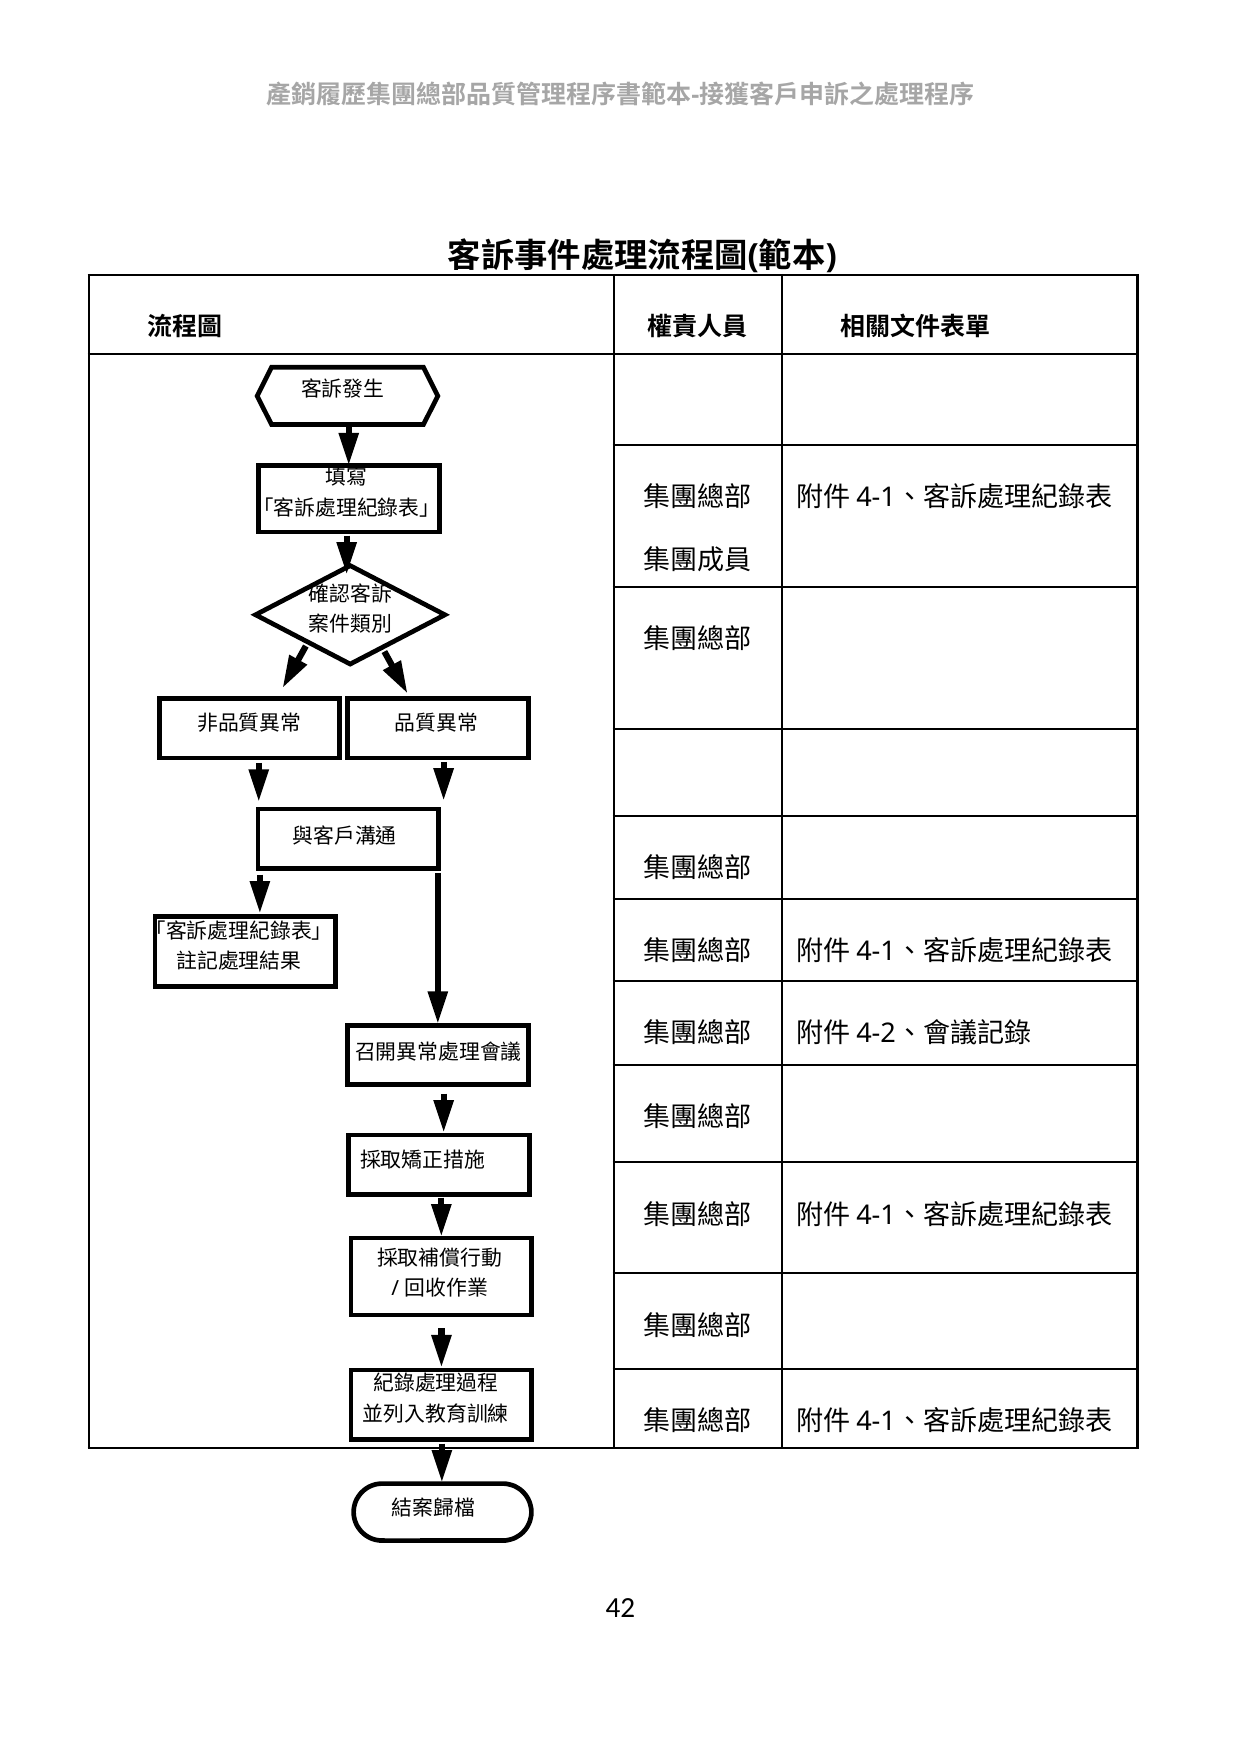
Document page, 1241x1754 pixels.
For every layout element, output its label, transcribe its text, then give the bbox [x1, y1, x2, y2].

table_cell 集團總部 [615, 588, 781, 728]
table_cell [783, 588, 1136, 728]
table_cell [615, 355, 781, 444]
table_header 相關文件表單 [783, 276, 1136, 353]
table_cell 附件4-1、客訴處理紀錄表 [783, 446, 1136, 586]
table_cell 集團總部 集團成員 [615, 446, 781, 586]
table_cell [783, 1066, 1136, 1161]
table_cell [783, 817, 1136, 898]
table_cell [783, 730, 1136, 815]
table_cell 集團總部 [615, 1066, 781, 1161]
table_cell 集團總部 [615, 982, 781, 1064]
table_cell 附件4-1、客訴處理紀錄表 [783, 1163, 1136, 1272]
table_cell [783, 355, 1136, 444]
table_header 流程圖 [90, 276, 613, 353]
table_cell [90, 355, 613, 1447]
table_cell 集團總部 [615, 817, 781, 898]
table_cell 附件4-1、客訴處理紀錄表 [783, 1370, 1136, 1447]
table_cell 附件4-2、會議記錄 [783, 982, 1136, 1064]
table_cell [615, 730, 781, 815]
table_cell 集團總部 [615, 900, 781, 980]
text 客訴事件處理流程圖(範本) [132, 211, 1152, 274]
table_cell 集團總部 [615, 1274, 781, 1367]
table_cell [783, 1274, 1136, 1367]
table_cell 附件4-1、客訴處理紀錄表 [783, 900, 1136, 980]
table_cell 集團總部 [615, 1370, 781, 1447]
table_header 權責人員 [615, 276, 781, 353]
table_cell 集團總部 [615, 1163, 781, 1272]
